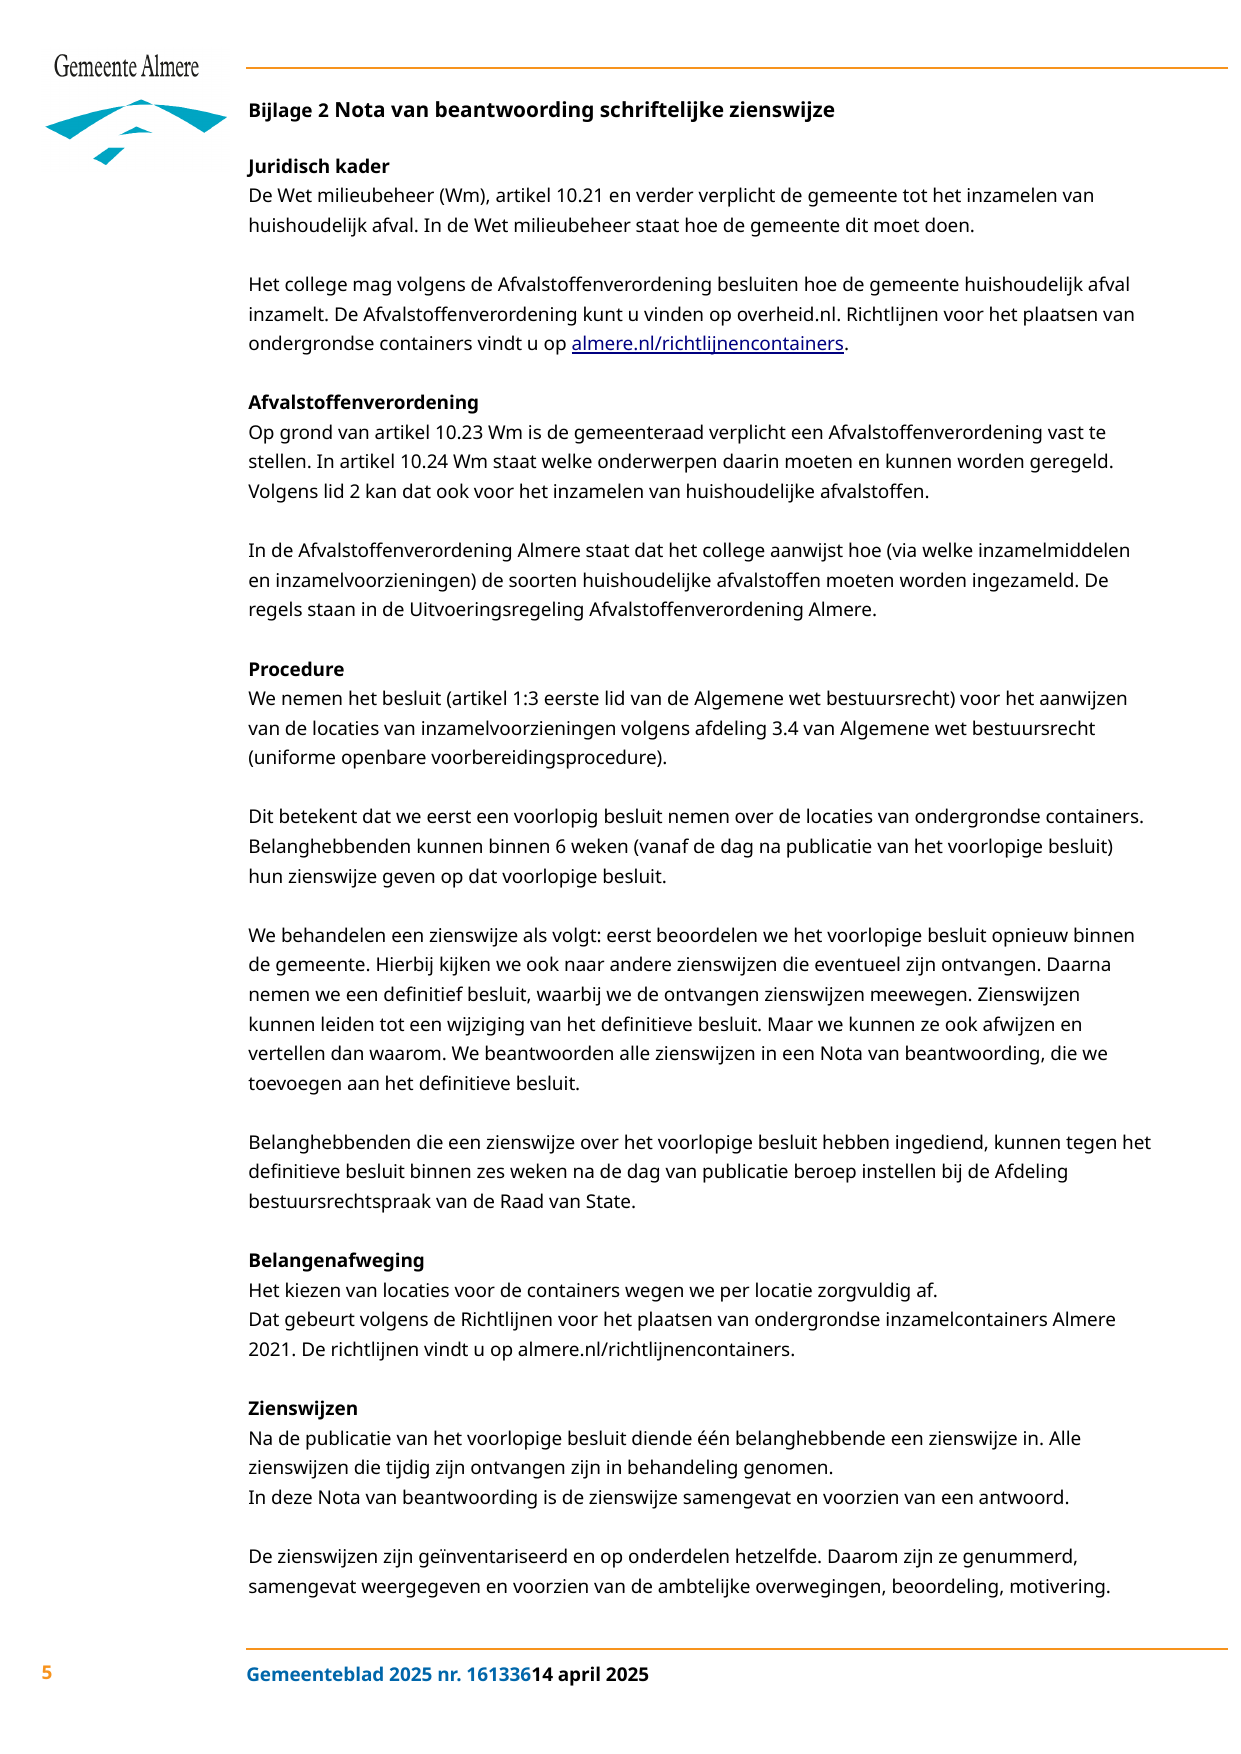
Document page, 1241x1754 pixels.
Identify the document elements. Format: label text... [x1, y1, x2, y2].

text Zienswijzen [248, 1395, 1152, 1421]
text Afvalstoffenverordening [248, 389, 1152, 415]
text Op grond van artikel 10.23 Wm is de gemeenteraad verplicht een Afvalstoffenverordening vast te stellen. In artikel 10.24 Wm staat welke onderwerpen daarin moeten en kunnen worden geregeld. Volgens lid 2 kan dat ook voor het inzamelen van huishoudelijke afvalstoffen. [248, 419, 1152, 504]
text Belanghebbenden die een zienswijze over het voorlopige besluit hebben ingediend, kunnen tegen het definitieve besluit binnen zes weken na de dag van publicatie beroep instellen bij de Afdeling bestuursrechtspraak van de Raad van State. [248, 1129, 1152, 1214]
text De Wet milieubeheer (Wm), artikel 10.21 en verder verplicht de gemeente tot het inzamelen van huishoudelijk afval. In de Wet milieubeheer staat hoe de gemeente dit moet doen. [248, 182, 1152, 238]
text Juridisch kader [248, 153, 1152, 179]
text We behandelen een zienswijze als volgt: eerst beoordelen we het voorlopige besluit opnieuw binnen de gemeente. Hierbij kijken we ook naar andere zienswijzen die eventueel zijn ontvangen. Daarna nemen we een definitief besluit, waarbij we de ontvangen zienswijzen meewegen. Zienswijzen kunnen leiden tot een wijziging van het definitieve besluit. Maar we kunnen ze ook afwijzen en vertellen dan waarom. We beantwoorden alle zienswijzen in een Nota van beantwoording, die we toevoegen aan het definitieve besluit. [248, 922, 1152, 1096]
text Bijlage 2 Nota van beantwoording schriftelijke zienswijze [248, 95, 1152, 123]
text In deze Nota van beantwoording is de zienswijze samengevat en voorzien van een antwoord. [248, 1484, 1152, 1510]
text In de Afvalstoffenverordening Almere staat dat het college aanwijst hoe (via welke inzamelmiddelen en inzamelvoorzieningen) de soorten huishoudelijke afvalstoffen moeten worden ingezameld. De regels staan in de Uitvoeringsregeling Afvalstoffenverordening Almere. [248, 537, 1152, 622]
text De zienswijzen zijn geïnventariseerd en op onderdelen hetzelfde. Daarom zijn ze genummerd, samengevat weergegeven en voorzien van de ambtelijke overwegingen, beoordeling, motivering. [248, 1543, 1152, 1599]
text Dit betekent dat we eerst een voorlopig besluit nemen over de locaties van ondergrondse containers. Belanghebbenden kunnen binnen 6 weken (vanaf de dag na publicatie van het voorlopige besluit) hun zienswijze geven op dat voorlopige besluit. [248, 804, 1152, 889]
text Na de publicatie van het voorlopige besluit diende één belanghebbende een zienswijze in. Alle zienswijzen die tijdig zijn ontvangen zijn in behandeling genomen. [248, 1425, 1152, 1480]
text Het college mag volgens de Afvalstoffenverordening besluiten hoe de gemeente huishoudelijk afval inzamelt. De Afvalstoffenverordening kunt u vinden op overheid.nl. Richtlijnen voor het plaatsen van ondergrondse containers vindt u op almere.nl/richtlijnencontainers. [248, 271, 1152, 356]
text Belangenafweging [248, 1247, 1152, 1273]
picture [41, 47, 231, 172]
text Het kiezen van locaties voor de containers wegen we per locatie zorgvuldig af. [248, 1277, 1152, 1303]
text Dat gebeurt volgens de Richtlijnen voor het plaatsen van ondergrondse inzamelcontainers Almere 2021. De richtlijnen vindt u op almere.nl/richtlijnencontainers. [248, 1307, 1152, 1362]
text Procedure [248, 656, 1152, 682]
text We nemen het besluit (artikel 1:3 eerste lid van de Algemene wet bestuursrecht) voor het aanwijzen van de locaties van inzamelvoorzieningen volgens afdeling 3.4 van Algemene wet bestuursrecht (uniforme openbare voorbereidingsprocedure). [248, 685, 1152, 770]
